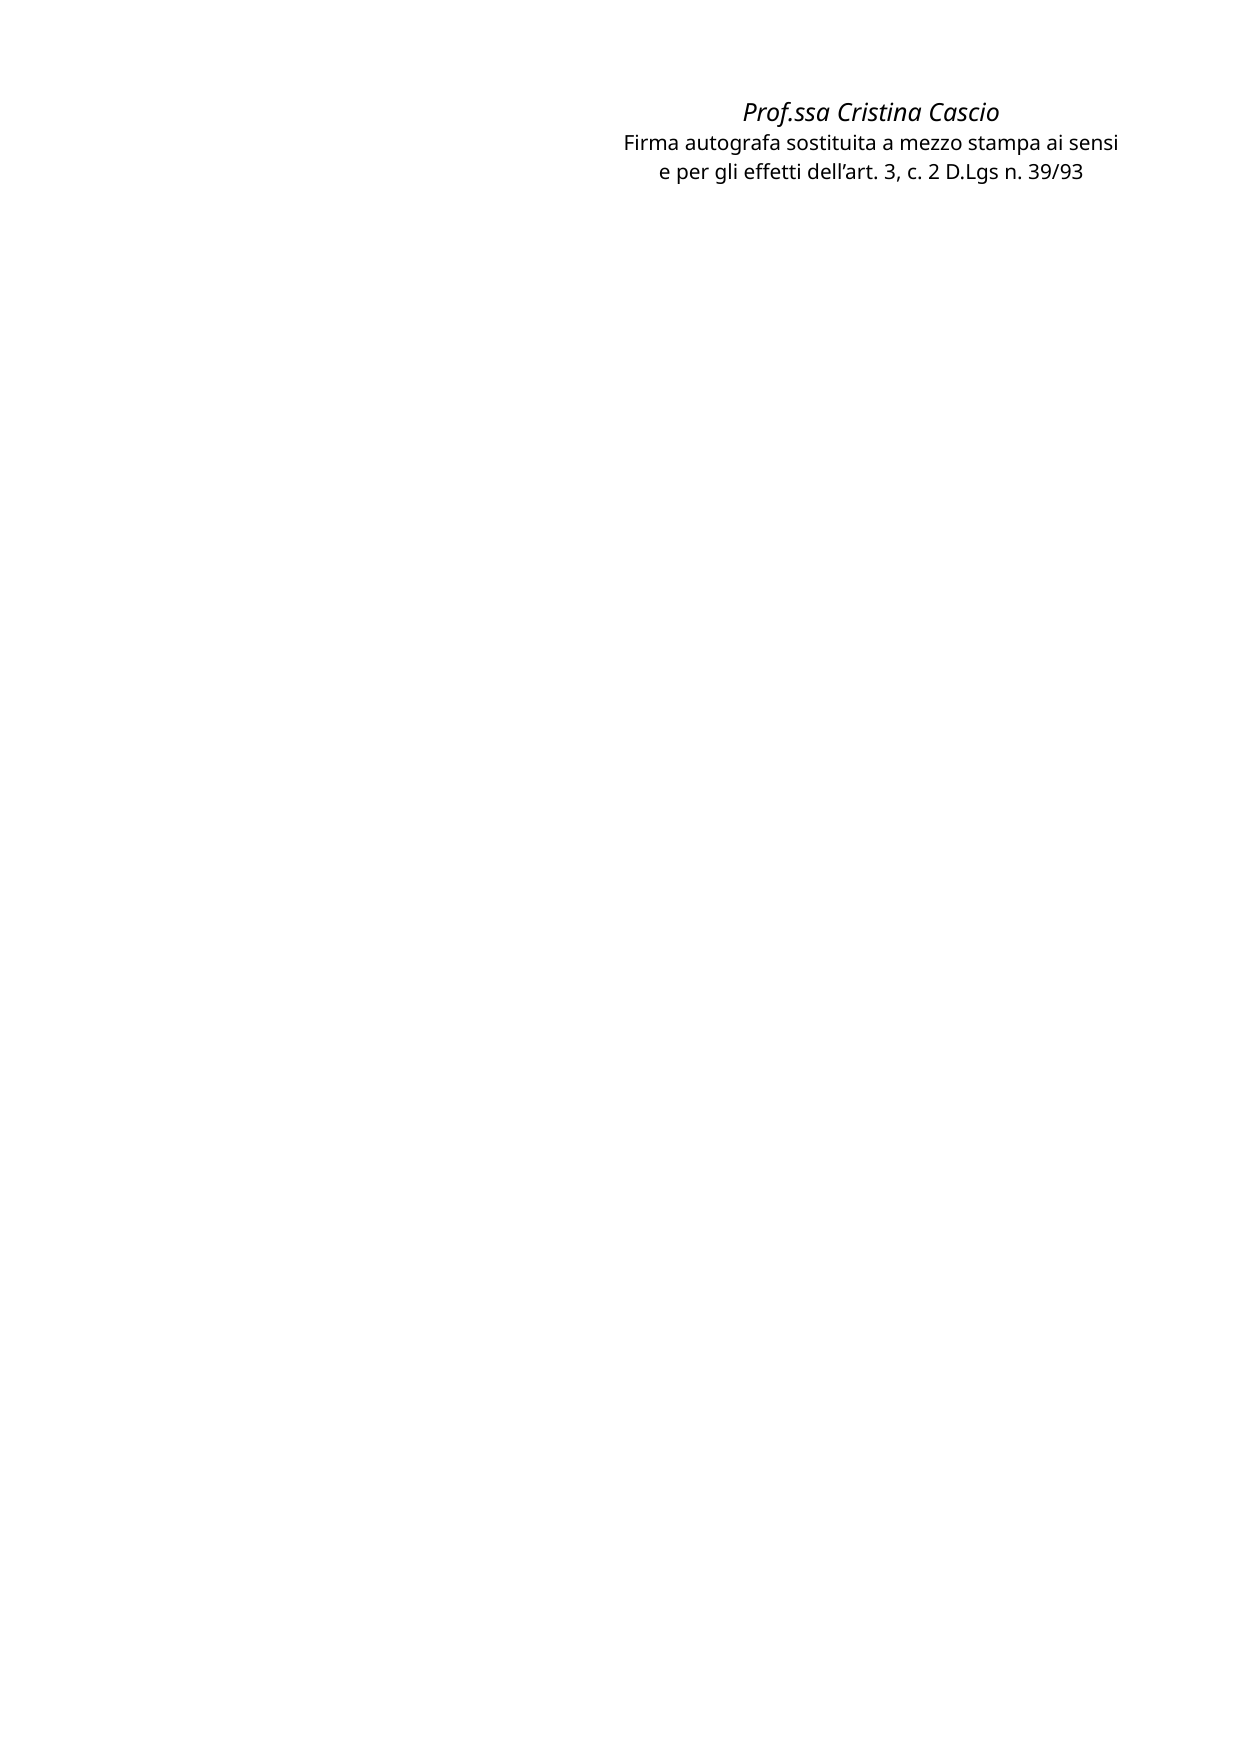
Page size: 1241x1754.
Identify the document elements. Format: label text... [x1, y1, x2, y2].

text Firma autografa sostituita a mezzo stampa ai sensi [614, 128, 1128, 157]
text e per gli effetti dell’art. 3, c. 2 D.Lgs n. 39/93 [614, 157, 1128, 185]
text Prof.ssa Cristina Cascio [614, 94, 1128, 128]
